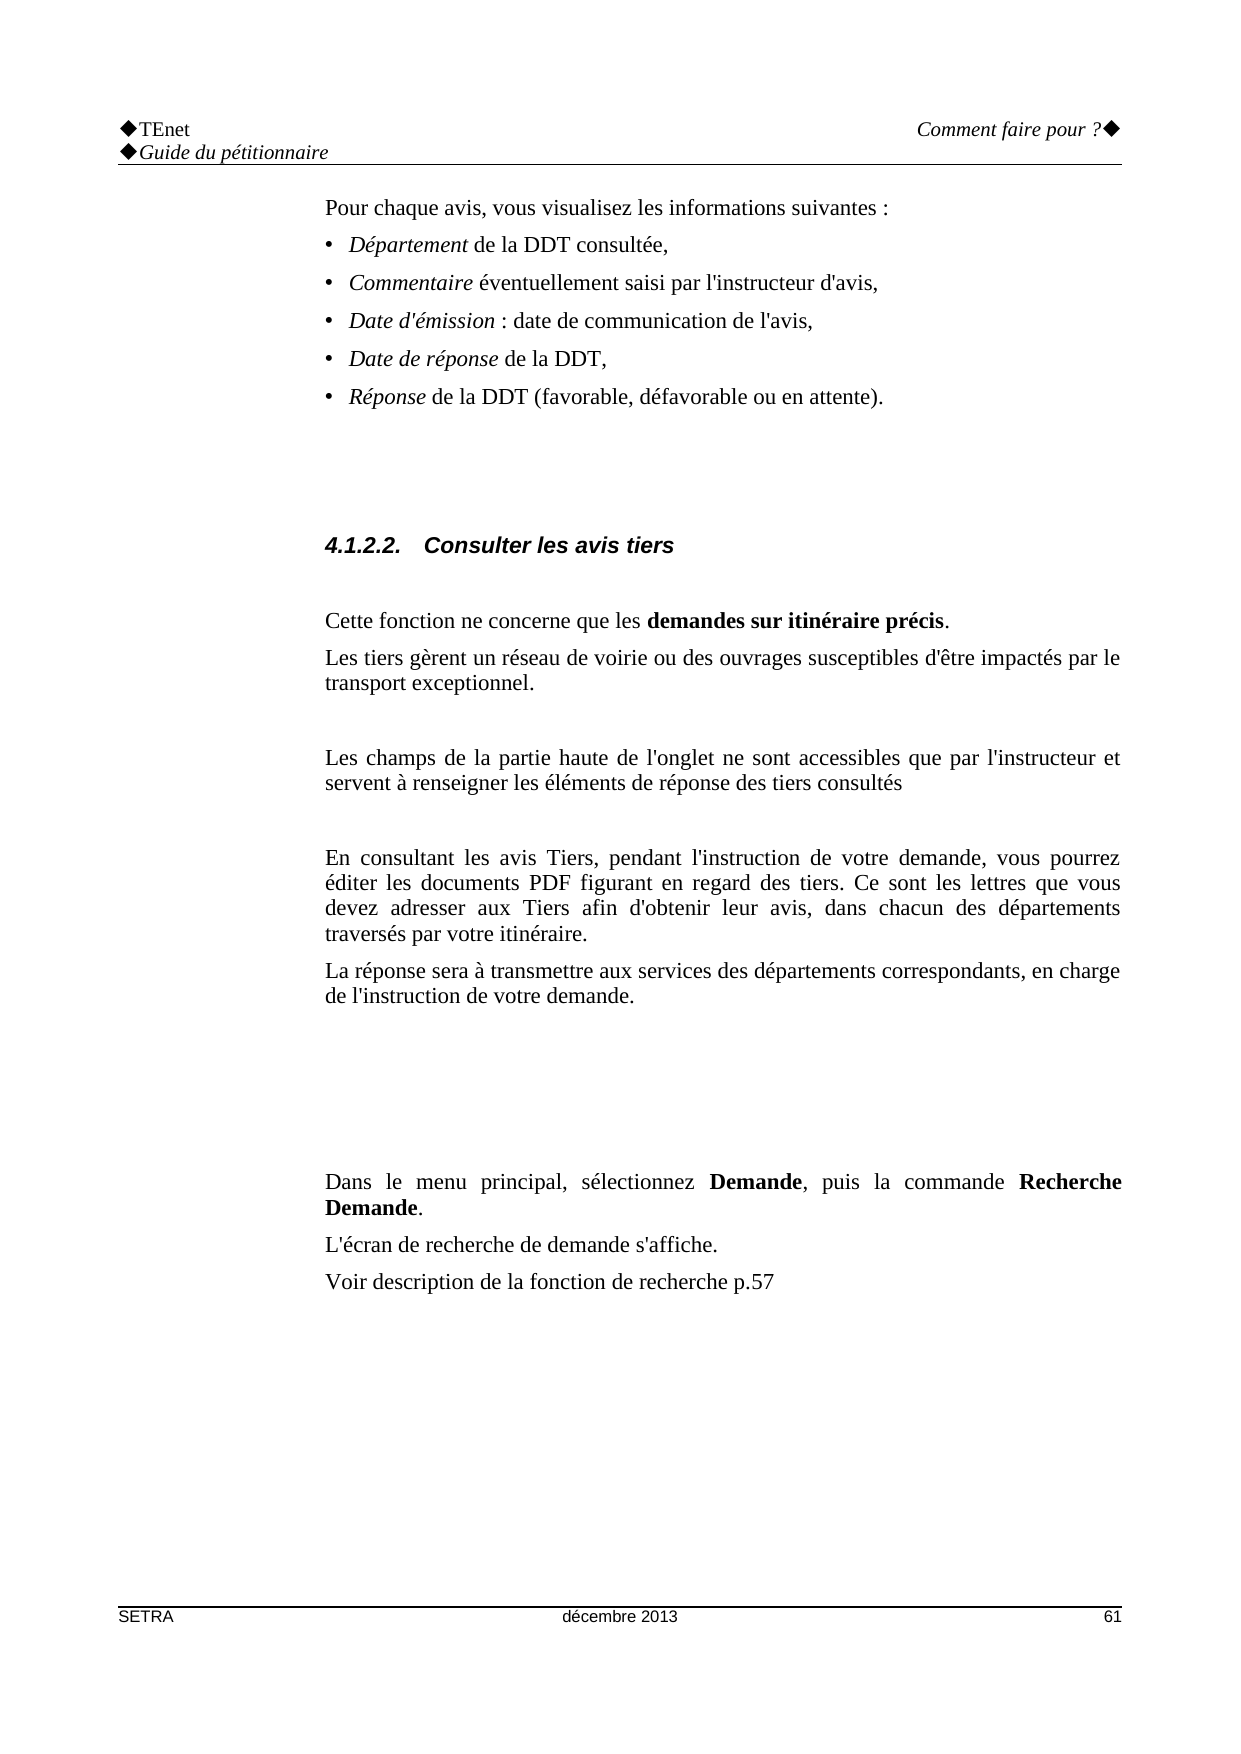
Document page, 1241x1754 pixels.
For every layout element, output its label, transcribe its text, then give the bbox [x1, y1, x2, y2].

text Cette fonction ne concerne que les demandes sur itinéraire précis. [325, 608, 1122, 633]
text Pour chaque avis, vous visualisez les informations suivantes : [325, 195, 1122, 220]
text Voir description de la fonction de recherche p.57 [325, 1269, 1122, 1294]
text En consultant les avis Tiers, pendant l'instruction de votre demande, vous pourrez éditer les documents PDF figurant en regard des tiers. Ce sont les lettres que vous devez adresser aux Tiers afin d'obtenir leur avis, dans chacun des départements traversés par votre itinéraire. [325, 844, 1122, 946]
list Date d'émission : date de communication de l'avis, [325, 308, 1122, 333]
list Date de réponse de la DDT, [325, 346, 1122, 371]
text La réponse sera à transmettre aux services des départements correspondants, en charge de l'instruction de votre demande. [325, 958, 1122, 1009]
list Réponse de la DDT (favorable, défavorable ou en attente). [325, 384, 1122, 409]
list Commentaire éventuellement saisi par l'instructeur d'avis, [325, 270, 1122, 295]
text Les tiers gèrent un réseau de voirie ou des ouvrages susceptibles d'être impactés par le transport exceptionnel. [325, 645, 1122, 696]
subtitle Consulter les avis tiers [325, 533, 1122, 559]
text Les champs de la partie haute de l'onglet ne sont accessibles que par l'instructeur et servent à renseigner les éléments de réponse des tiers consultés [325, 745, 1122, 796]
list Département de la DDT consultée, [325, 232, 1122, 257]
text Dans le menu principal, sélectionnez Demande, puis la commande Recherche Demande. [325, 1169, 1122, 1220]
text L'écran de recherche de demande s'affiche. [325, 1232, 1122, 1257]
